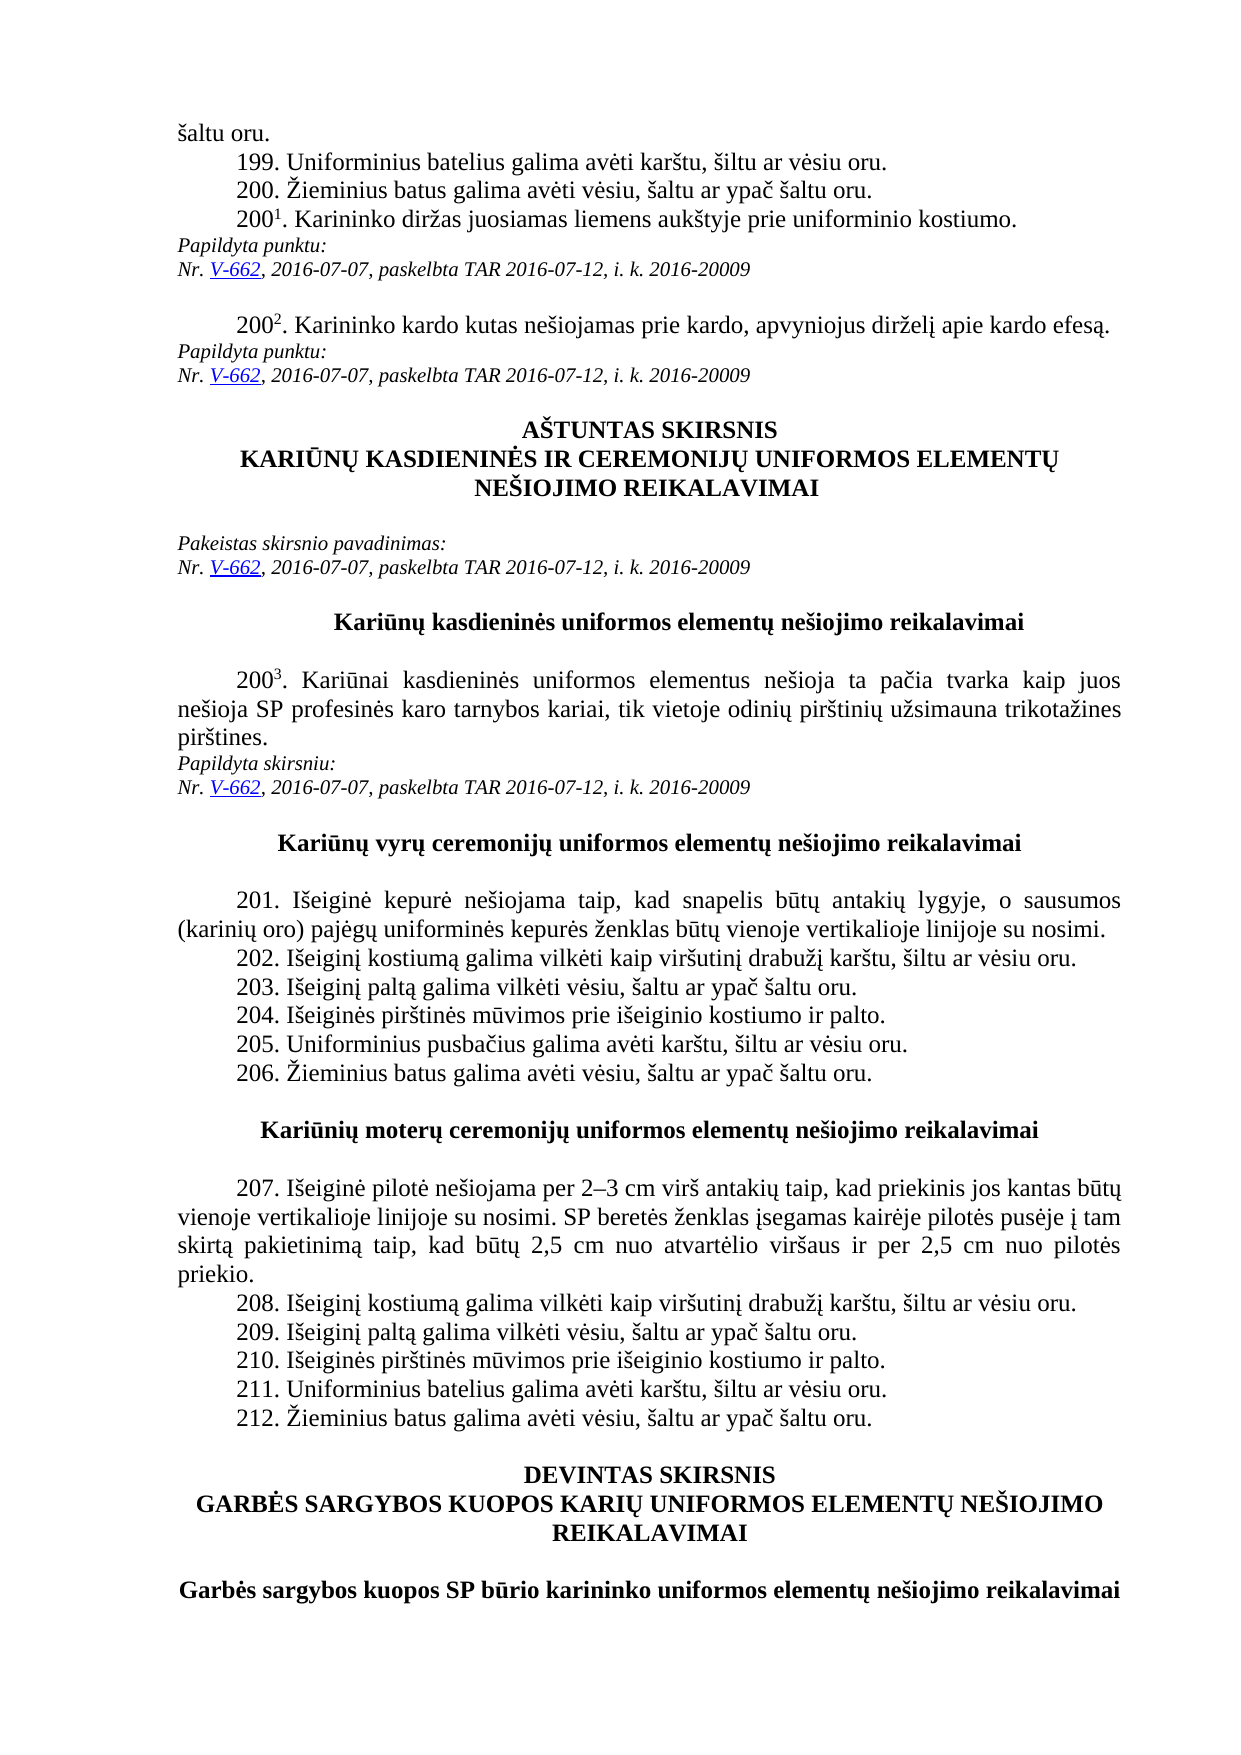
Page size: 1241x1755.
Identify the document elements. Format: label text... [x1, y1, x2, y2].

text 199. Uniforminius batelius galima avėti karštu, šiltu ar vėsiu oru. [177, 147, 1122, 176]
text Papildyta punktu: [177, 233, 1122, 257]
text šaltu oru. [177, 118, 1122, 147]
text Nr. V-662, 2016-07-07, paskelbta TAR 2016-07-12, i. k. 2016-20009 [177, 775, 1122, 799]
text 2002. Karininko kardo kutas nešiojamas prie kardo, apvyniojus dirželį apie kardo efesą. [177, 310, 1122, 339]
text DEVINTAS SKIRSNIS [177, 1461, 1122, 1489]
text 200. Žieminius batus galima avėti vėsiu, šaltu ar ypač šaltu oru. [177, 176, 1122, 204]
text 204. Išeiginės pirštinės mūvimos prie išeiginio kostiumo ir palto. [177, 1001, 1122, 1029]
text Kariūnų kasdieninės uniformos elementų nešiojimo reikalavimai [177, 607, 1122, 636]
text 201. Išeiginė kepurė nešiojama taip, kad snapelis būtų antakių lygyje, o sausumos (karinių oro) pajėgų uniforminės kepurės ženklas būtų vienoje vertikalioje linijoje su nosimi. [177, 886, 1122, 943]
text 202. Išeiginį kostiumą galima vilkėti kaip viršutinį drabužį karštu, šiltu ar vėsiu oru. [177, 943, 1122, 972]
text Nr. V-662, 2016-07-07, paskelbta TAR 2016-07-12, i. k. 2016-20009 [177, 257, 1122, 281]
text Pakeistas skirsnio pavadinimas: [177, 531, 1122, 555]
text Kariūnų vyrų ceremonijų uniformos elementų nešiojimo reikalavimai [177, 828, 1122, 857]
text Garbės sargybos kuopos SP būrio karininko uniformos elementų nešiojimo reikalavimai [177, 1576, 1122, 1604]
text 212. Žieminius batus galima avėti vėsiu, šaltu ar ypač šaltu oru. [177, 1403, 1122, 1432]
text 206. Žieminius batus galima avėti vėsiu, šaltu ar ypač šaltu oru. [177, 1058, 1122, 1087]
text Nr. V-662, 2016-07-07, paskelbta TAR 2016-07-12, i. k. 2016-20009 [177, 555, 1122, 579]
text 2001. Karininko diržas juosiamas liemens aukštyje prie uniforminio kostiumo. [177, 204, 1122, 233]
text 210. Išeiginės pirštinės mūvimos prie išeiginio kostiumo ir palto. [177, 1346, 1122, 1374]
text Papildyta skirsniu: [177, 751, 1122, 775]
text 2003. Kariūnai kasdieninės uniformos elementus nešioja ta pačia tvarka kaip juos nešioja SP profesinės karo tarnybos kariai, tik vietoje odinių pirštinių užsimauna trikotažines pirštines. [177, 665, 1122, 751]
text 209. Išeiginį paltą galima vilkėti vėsiu, šaltu ar ypač šaltu oru. [177, 1317, 1122, 1346]
text 207. Išeiginė pilotė nešiojama per 2–3 cm virš antakių taip, kad priekinis jos kantas būtų vienoje vertikalioje linijoje su nosimi. SP beretės ženklas įsegamas kairėje pilotės pusėje į tam skirtą pakietinimą taip, kad būtų 2,5 cm nuo atvartėlio viršaus ir per 2,5 cm nuo pilotės priekio. [177, 1173, 1122, 1288]
text 211. Uniforminius batelius galima avėti karštu, šiltu ar vėsiu oru. [177, 1374, 1122, 1403]
text 205. Uniforminius pusbačius galima avėti karštu, šiltu ar vėsiu oru. [177, 1029, 1122, 1058]
text Papildyta punktu: [177, 339, 1122, 363]
text Kariūnių moterų ceremonijų uniformos elementų nešiojimo reikalavimai [177, 1116, 1122, 1144]
text KARIŪNŲ KASDIENINĖS IR CEREMONIJŲ UNIFORMOS ELEMENTŲ NEŠIOJIMO REIKALAVIMAI [177, 444, 1122, 502]
text 203. Išeiginį paltą galima vilkėti vėsiu, šaltu ar ypač šaltu oru. [177, 972, 1122, 1001]
text 208. Išeiginį kostiumą galima vilkėti kaip viršutinį drabužį karštu, šiltu ar vėsiu oru. [177, 1288, 1122, 1317]
text GARBĖS SARGYBOS KUOPOS KARIŲ UNIFORMOS ELEMENTŲ NEŠIOJIMO REIKALAVIMAI [177, 1489, 1122, 1547]
text AŠTUNTAS SKIRSNIS [177, 416, 1122, 444]
text Nr. V-662, 2016-07-07, paskelbta TAR 2016-07-12, i. k. 2016-20009 [177, 363, 1122, 387]
